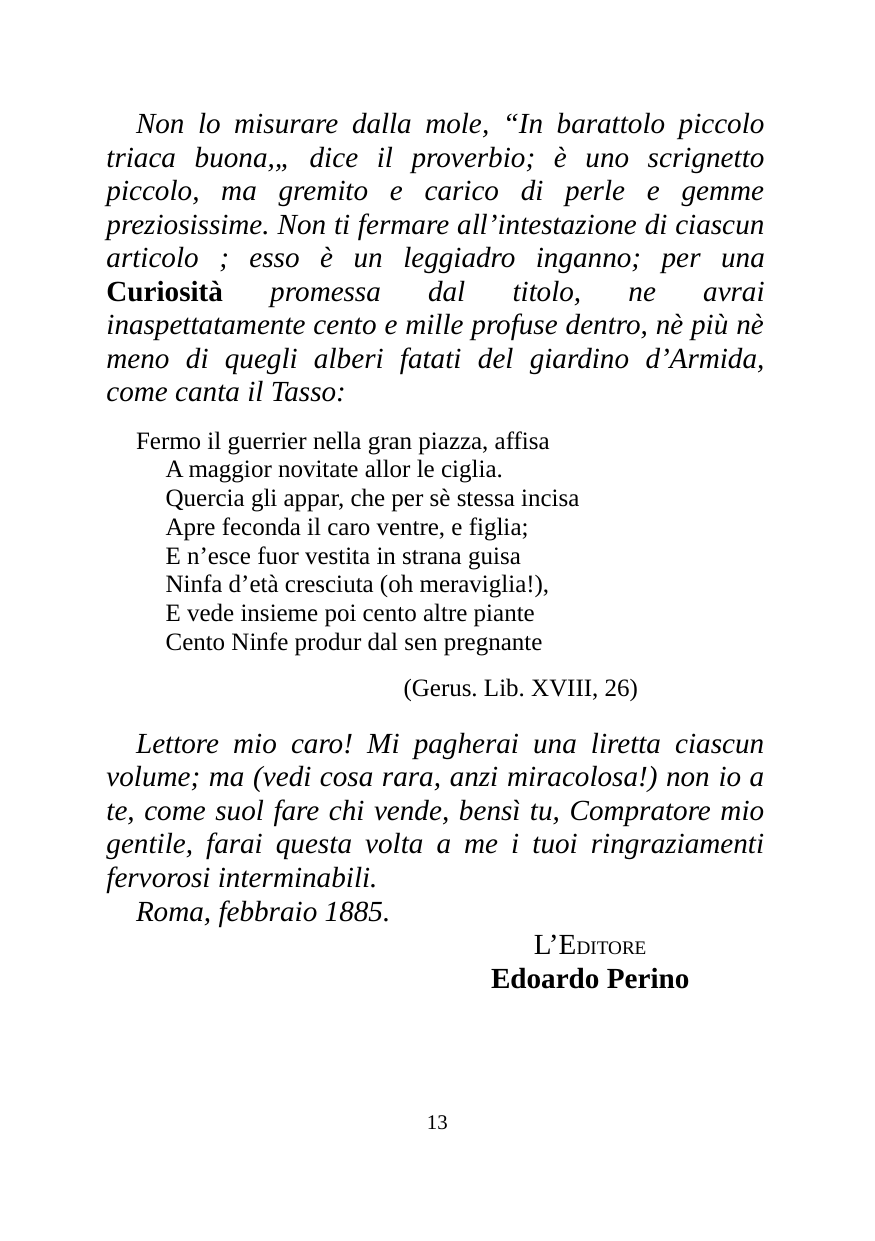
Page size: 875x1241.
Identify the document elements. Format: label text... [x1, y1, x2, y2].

text Lettore mio caro! Mi pagherai una liretta ciascun volume; ma (vedi cosa rara, anzi miracolosa!) non io a te, come suol fare chi vende, bensì tu, Compratore mio gentile, farai questa volta a me i tuoi ringraziamenti fervorosi interminabili. [106, 726, 768, 894]
text Non lo misurare dalla mole, “In barattolo piccolo triaca buona,„ dice il proverbio; è uno scrignetto piccolo, ma gremito e carico di perle e gemme preziosissime. Non ti fermare all’intestazione di ciascun articolo ; esso è un leggiadro inganno; per una Curiosità promessa dal titolo, ne avrai inaspettatamente cento e mille profuse dentro, nè più nè meno di quegli alberi fatati del giardino d’Armida, come canta il Tasso: [106, 106, 768, 408]
text L’Editore Edoardo Perino [412, 927, 768, 994]
text Roma, febbraio 1885. [106, 894, 768, 927]
text Fermo il guerrier nella gran piazza, affisa A maggior novitate allor le ciglia. Quercia gli appar, che per sè stessa incisa Apre feconda il caro ventre, e figlia; E n’esce fuor vestita in strana guisa Ninfa d’età cresciuta (oh meraviglia!), E vede insieme poi cento altre piante Cento Ninfe produr dal sen pregnante [136, 426, 768, 656]
text (Gerus. Lib. XVIII, 26) [106, 673, 638, 702]
